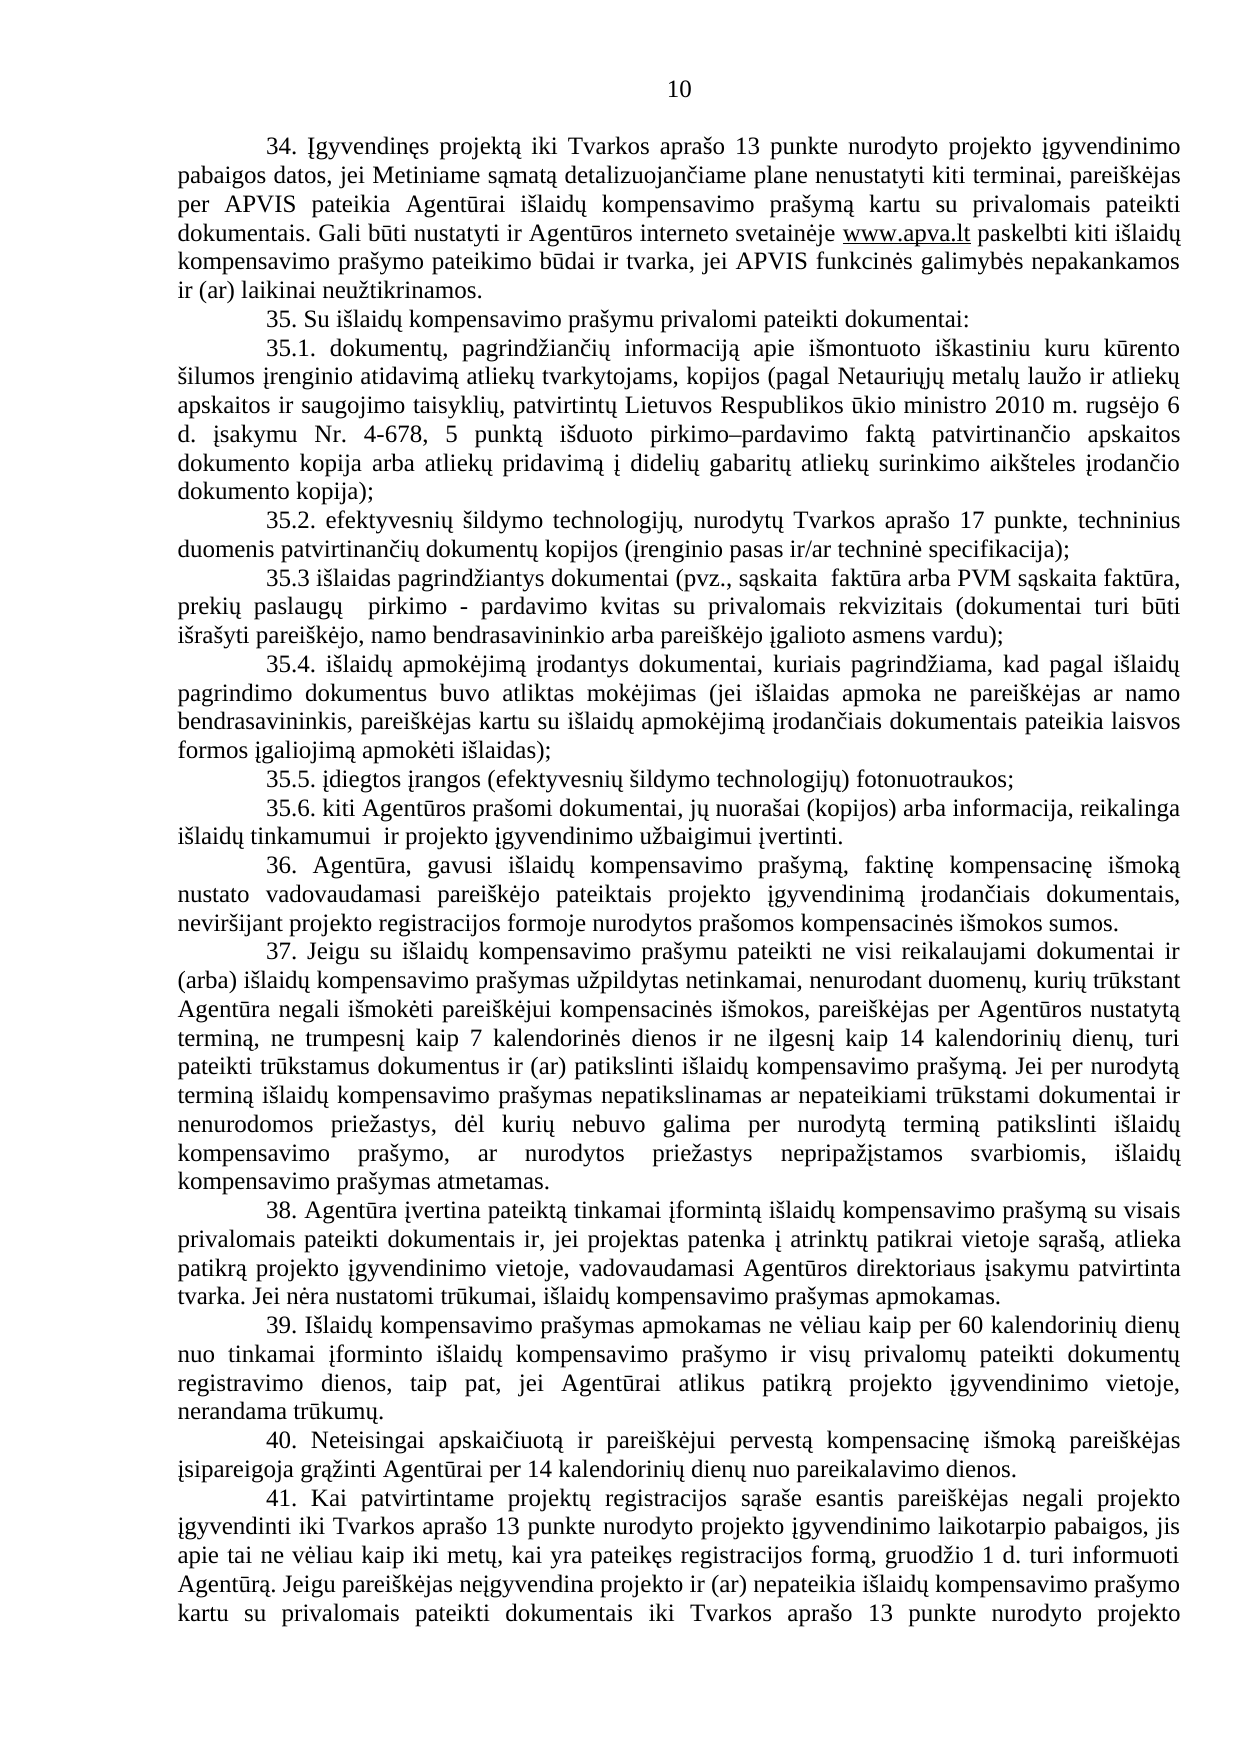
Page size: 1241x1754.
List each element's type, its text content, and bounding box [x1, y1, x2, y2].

text 40. Neteisingai apskaičiuotą ir pareiškėjui pervestą kompensacinę išmoką pareiškėjas įsipareigoja grąžinti Agentūrai per 14 kalendorinių dienų nuo pareikalavimo dienos. [177, 1425, 1181, 1483]
text 37. Jeigu su išlaidų kompensavimo prašymu pateikti ne visi reikalaujami dokumentai ir (arba) išlaidų kompensavimo prašymas užpildytas netinkamai, nenurodant duomenų, kurių trūkstant Agentūra negali išmokėti pareiškėjui kompensacinės išmokos, pareiškėjas per Agentūros nustatytą terminą, ne trumpesnį kaip 7 kalendorinės dienos ir ne ilgesnį kaip 14 kalendorinių dienų, turi pateikti trūkstamus dokumentus ir (ar) patikslinti išlaidų kompensavimo prašymą. Jei per nurodytą terminą išlaidų kompensavimo prašymas nepatikslinamas ar nepateikiami trūkstami dokumentai ir nenurodomos priežastys, dėl kurių nebuvo galima per nurodytą terminą patikslinti išlaidų kompensavimo prašymo, ar nurodytos priežastys nepripažįstamos svarbiomis, išlaidų kompensavimo prašymas atmetamas. [177, 936, 1181, 1195]
text 41. Kai patvirtintame projektų registracijos sąraše esantis pareiškėjas negali projekto įgyvendinti iki Tvarkos aprašo 13 punkte nurodyto projekto įgyvendinimo laikotarpio pabaigos, jis apie tai ne vėliau kaip iki metų, kai yra pateikęs registracijos formą, gruodžio 1 d. turi informuoti Agentūrą. Jeigu pareiškėjas neįgyvendina projekto ir (ar) nepateikia išlaidų kompensavimo prašymo kartu su privalomais pateikti dokumentais iki Tvarkos aprašo 13 punkte nurodyto projekto [177, 1483, 1181, 1626]
text 34. Įgyvendinęs projektą iki Tvarkos aprašo 13 punkte nurodyto projekto įgyvendinimo pabaigos datos, jei Metiniame sąmatą detalizuojančiame plane nenustatyti kiti terminai, pareiškėjas per APVIS pateikia Agentūrai išlaidų kompensavimo prašymą kartu su privalomais pateikti dokumentais. Gali būti nustatyti ir Agentūros interneto svetainėje www.apva.lt paskelbti kiti išlaidų kompensavimo prašymo pateikimo būdai ir tvarka, jei APVIS funkcinės galimybės nepakankamos ir (ar) laikinai neužtikrinamos. [177, 131, 1181, 304]
text 35.2. efektyvesnių šildymo technologijų, nurodytų Tvarkos aprašo 17 punkte, techninius duomenis patvirtinančių dokumentų kopijos (įrenginio pasas ir/ar techninė specifikacija); [177, 505, 1181, 563]
text 35.3 išlaidas pagrindžiantys dokumentai (pvz., sąskaita faktūra arba PVM sąskaita faktūra, prekių paslaugų pirkimo - pardavimo kvitas su privalomais rekvizitais (dokumentai turi būti išrašyti pareiškėjo, namo bendrasavininkio arba pareiškėjo įgalioto asmens vardu); [177, 563, 1181, 649]
text 38. Agentūra įvertina pateiktą tinkamai įformintą išlaidų kompensavimo prašymą su visais privalomais pateikti dokumentais ir, jei projektas patenka į atrinktų patikrai vietoje sąrašą, atlieka patikrą projekto įgyvendinimo vietoje, vadovaudamasi Agentūros direktoriaus įsakymu patvirtinta tvarka. Jei nėra nustatomi trūkumai, išlaidų kompensavimo prašymas apmokamas. [177, 1195, 1181, 1310]
text 35.5. įdiegtos įrangos (efektyvesnių šildymo technologijų) fotonuotraukos; [177, 764, 1181, 793]
text 35. Su išlaidų kompensavimo prašymu privalomi pateikti dokumentai: [177, 304, 1181, 333]
text 36. Agentūra, gavusi išlaidų kompensavimo prašymą, faktinę kompensacinę išmoką nustato vadovaudamasi pareiškėjo pateiktais projekto įgyvendinimą įrodančiais dokumentais, neviršijant projekto registracijos formoje nurodytos prašomos kompensacinės išmokos sumos. [177, 850, 1181, 936]
text 35.4. išlaidų apmokėjimą įrodantys dokumentai, kuriais pagrindžiama, kad pagal išlaidų pagrindimo dokumentus buvo atliktas mokėjimas (jei išlaidas apmoka ne pareiškėjas ar namo bendrasavininkis, pareiškėjas kartu su išlaidų apmokėjimą įrodančiais dokumentais pateikia laisvos formos įgaliojimą apmokėti išlaidas); [177, 649, 1181, 764]
text 35.6. kiti Agentūros prašomi dokumentai, jų nuorašai (kopijos) arba informacija, reikalinga išlaidų tinkamumui ir projekto įgyvendinimo užbaigimui įvertinti. [177, 793, 1181, 850]
text 39. Išlaidų kompensavimo prašymas apmokamas ne vėliau kaip per 60 kalendorinių dienų nuo tinkamai įforminto išlaidų kompensavimo prašymo ir visų privalomų pateikti dokumentų registravimo dienos, taip pat, jei Agentūrai atlikus patikrą projekto įgyvendinimo vietoje, nerandama trūkumų. [177, 1310, 1181, 1425]
text 35.1. dokumentų, pagrindžiančių informaciją apie išmontuoto iškastiniu kuru kūrento šilumos įrenginio atidavimą atliekų tvarkytojams, kopijos (pagal Netauriųjų metalų laužo ir atliekų apskaitos ir saugojimo taisyklių, patvirtintų Lietuvos Respublikos ūkio ministro 2010 m. rugsėjo 6 d. įsakymu Nr. 4-678, 5 punktą išduoto pirkimo–pardavimo faktą patvirtinančio apskaitos dokumento kopija arba atliekų pridavimą į didelių gabaritų atliekų surinkimo aikšteles įrodančio dokumento kopija); [177, 333, 1181, 505]
